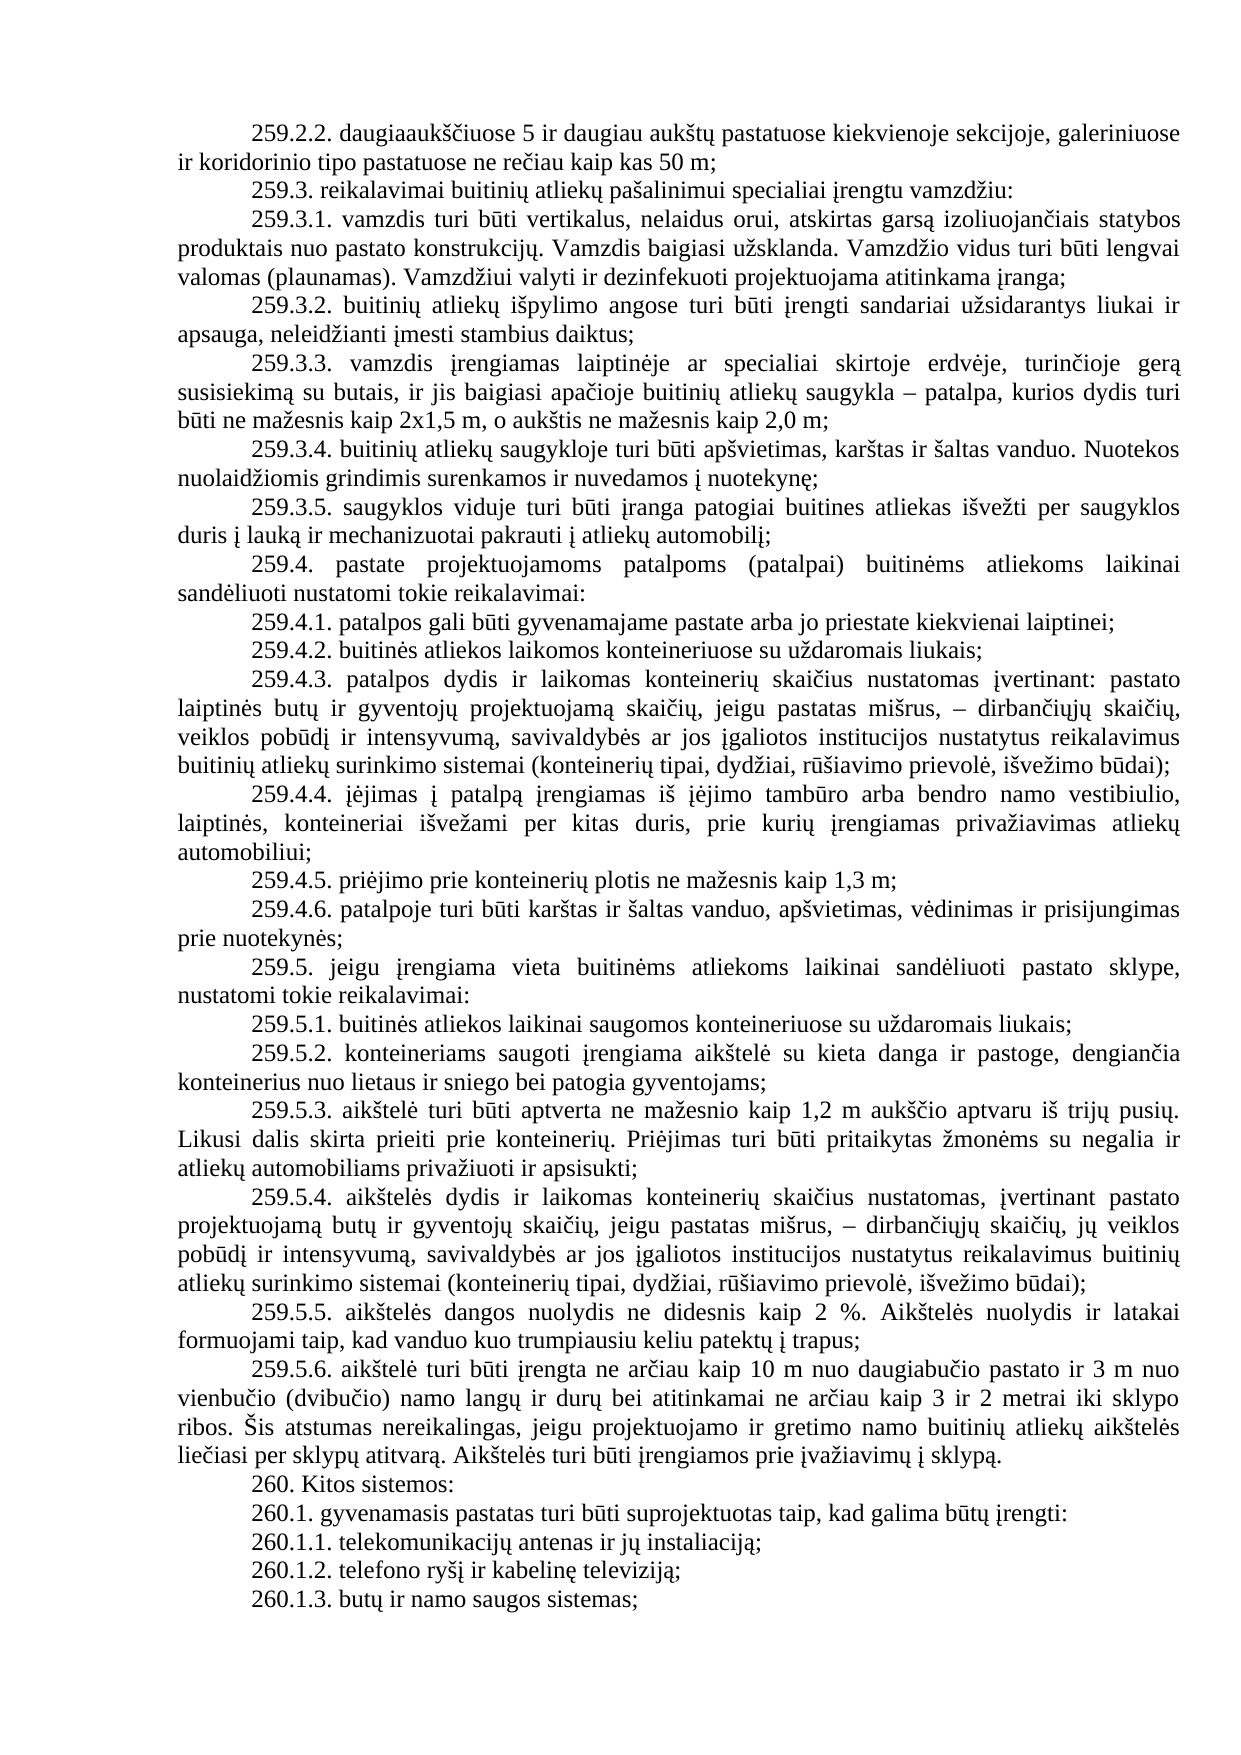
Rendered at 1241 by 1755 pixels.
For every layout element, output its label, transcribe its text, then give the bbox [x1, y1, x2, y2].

text 260.1.3. butų ir namo saugos sistemas; [177, 1584, 1181, 1613]
text 259.4.5. priėjimo prie konteinerių plotis ne mažesnis kaip 1,3 m; [177, 866, 1181, 894]
text 259.5.1. buitinės atliekos laikinai saugomos konteineriuose su uždaromais liukais; [177, 1009, 1181, 1038]
text 260.1. gyvenamasis pastatas turi būti suprojektuotas taip, kad galima būtų įrengti: [177, 1498, 1181, 1527]
text 259.4.3. patalpos dydis ir laikomas konteinerių skaičius nustatomas įvertinant: pastato laiptinės butų ir gyventojų projektuojamą skaičių, jeigu pastatas mišrus, – dirbančiųjų skaičių, veiklos pobūdį ir intensyvumą, savivaldybės ar jos įgaliotos institucijos nustatytus reikalavimus buitinių atliekų surinkimo sistemai (konteinerių tipai, dydžiai, rūšiavimo prievolė, išvežimo būdai); [177, 664, 1181, 779]
text 259.5.6. aikštelė turi būti įrengta ne arčiau kaip 10 m nuo daugiabučio pastato ir 3 m nuo vienbučio (dvibučio) namo langų ir durų bei atitinkamai ne arčiau kaip 3 ir 2 metrai iki sklypo ribos. Šis atstumas nereikalingas, jeigu projektuojamo ir gretimo namo buitinių atliekų aikštelės liečiasi per sklypų atitvarą. Aikštelės turi būti įrengiamos prie įvažiavimų į sklypą. [177, 1354, 1181, 1469]
text 259.4.1. patalpos gali būti gyvenamajame pastate arba jo priestate kiekvienai laiptinei; [177, 607, 1181, 636]
text 259.3.1. vamzdis turi būti vertikalus, nelaidus orui, atskirtas garsą izoliuojančiais statybos produktais nuo pastato konstrukcijų. Vamzdis baigiasi užsklanda. Vamzdžio vidus turi būti lengvai valomas (plaunamas). Vamzdžiui valyti ir dezinfekuoti projektuojama atitinkama įranga; [177, 204, 1181, 291]
text 259.3.2. buitinių atliekų išpylimo angose turi būti įrengti sandariai užsidarantys liukai ir apsauga, neleidžianti įmesti stambius daiktus; [177, 291, 1181, 348]
text 259.2.2. daugiaaukščiuose 5 ir daugiau aukštų pastatuose kiekvienoje sekcijoje, galeriniuose ir koridorinio tipo pastatuose ne rečiau kaip kas 50 m; [177, 118, 1181, 176]
text 260. Kitos sistemos: [177, 1469, 1181, 1498]
text 259.5.3. aikštelė turi būti aptverta ne mažesnio kaip 1,2 m aukščio aptvaru iš trijų pusių. Likusi dalis skirta prieiti prie konteinerių. Priėjimas turi būti pritaikytas žmonėms su negalia ir atliekų automobiliams privažiuoti ir apsisukti; [177, 1096, 1181, 1182]
text 259.3.3. vamzdis įrengiamas laiptinėje ar specialiai skirtoje erdvėje, turinčioje gerą susisiekimą su butais, ir jis baigiasi apačioje buitinių atliekų saugykla – patalpa, kurios dydis turi būti ne mažesnis kaip 2x1,5 m, o aukštis ne mažesnis kaip 2,0 m; [177, 348, 1181, 434]
text 259.4.4. įėjimas į patalpą įrengiamas iš įėjimo tambūro arba bendro namo vestibiulio, laiptinės, konteineriai išvežami per kitas duris, prie kurių įrengiamas privažiavimas atliekų automobiliui; [177, 779, 1181, 866]
text 259.5.5. aikštelės dangos nuolydis ne didesnis kaip 2 %. Aikštelės nuolydis ir latakai formuojami taip, kad vanduo kuo trumpiausiu keliu patektų į trapus; [177, 1297, 1181, 1354]
text 260.1.1. telekomunikacijų antenas ir jų instaliaciją; [177, 1527, 1181, 1556]
text 259.3.5. saugyklos viduje turi būti įranga patogiai buitines atliekas išvežti per saugyklos duris į lauką ir mechanizuotai pakrauti į atliekų automobilį; [177, 492, 1181, 549]
text 259.4.2. buitinės atliekos laikomos konteineriuose su uždaromais liukais; [177, 636, 1181, 664]
text 259.5.4. aikštelės dydis ir laikomas konteinerių skaičius nustatomas, įvertinant pastato projektuojamą butų ir gyventojų skaičių, jeigu pastatas mišrus, – dirbančiųjų skaičių, jų veiklos pobūdį ir intensyvumą, savivaldybės ar jos įgaliotos institucijos nustatytus reikalavimus buitinių atliekų surinkimo sistemai (konteinerių tipai, dydžiai, rūšiavimo prievolė, išvežimo būdai); [177, 1182, 1181, 1297]
text 259.3. reikalavimai buitinių atliekų pašalinimui specialiai įrengtu vamzdžiu: [177, 176, 1181, 204]
text 259.4. pastate projektuojamoms patalpoms (patalpai) buitinėms atliekoms laikinai sandėliuoti nustatomi tokie reikalavimai: [177, 549, 1181, 607]
text 259.4.6. patalpoje turi būti karštas ir šaltas vanduo, apšvietimas, vėdinimas ir prisijungimas prie nuotekynės; [177, 894, 1181, 952]
text 259.3.4. buitinių atliekų saugykloje turi būti apšvietimas, karštas ir šaltas vanduo. Nuotekos nuolaidžiomis grindimis surenkamos ir nuvedamos į nuotekynę; [177, 434, 1181, 492]
text 259.5. jeigu įrengiama vieta buitinėms atliekoms laikinai sandėliuoti pastato sklype, nustatomi tokie reikalavimai: [177, 952, 1181, 1009]
text 260.1.2. telefono ryšį ir kabelinę televiziją; [177, 1556, 1181, 1584]
text 259.5.2. konteineriams saugoti įrengiama aikštelė su kieta danga ir pastoge, dengiančia konteinerius nuo lietaus ir sniego bei patogia gyventojams; [177, 1038, 1181, 1096]
